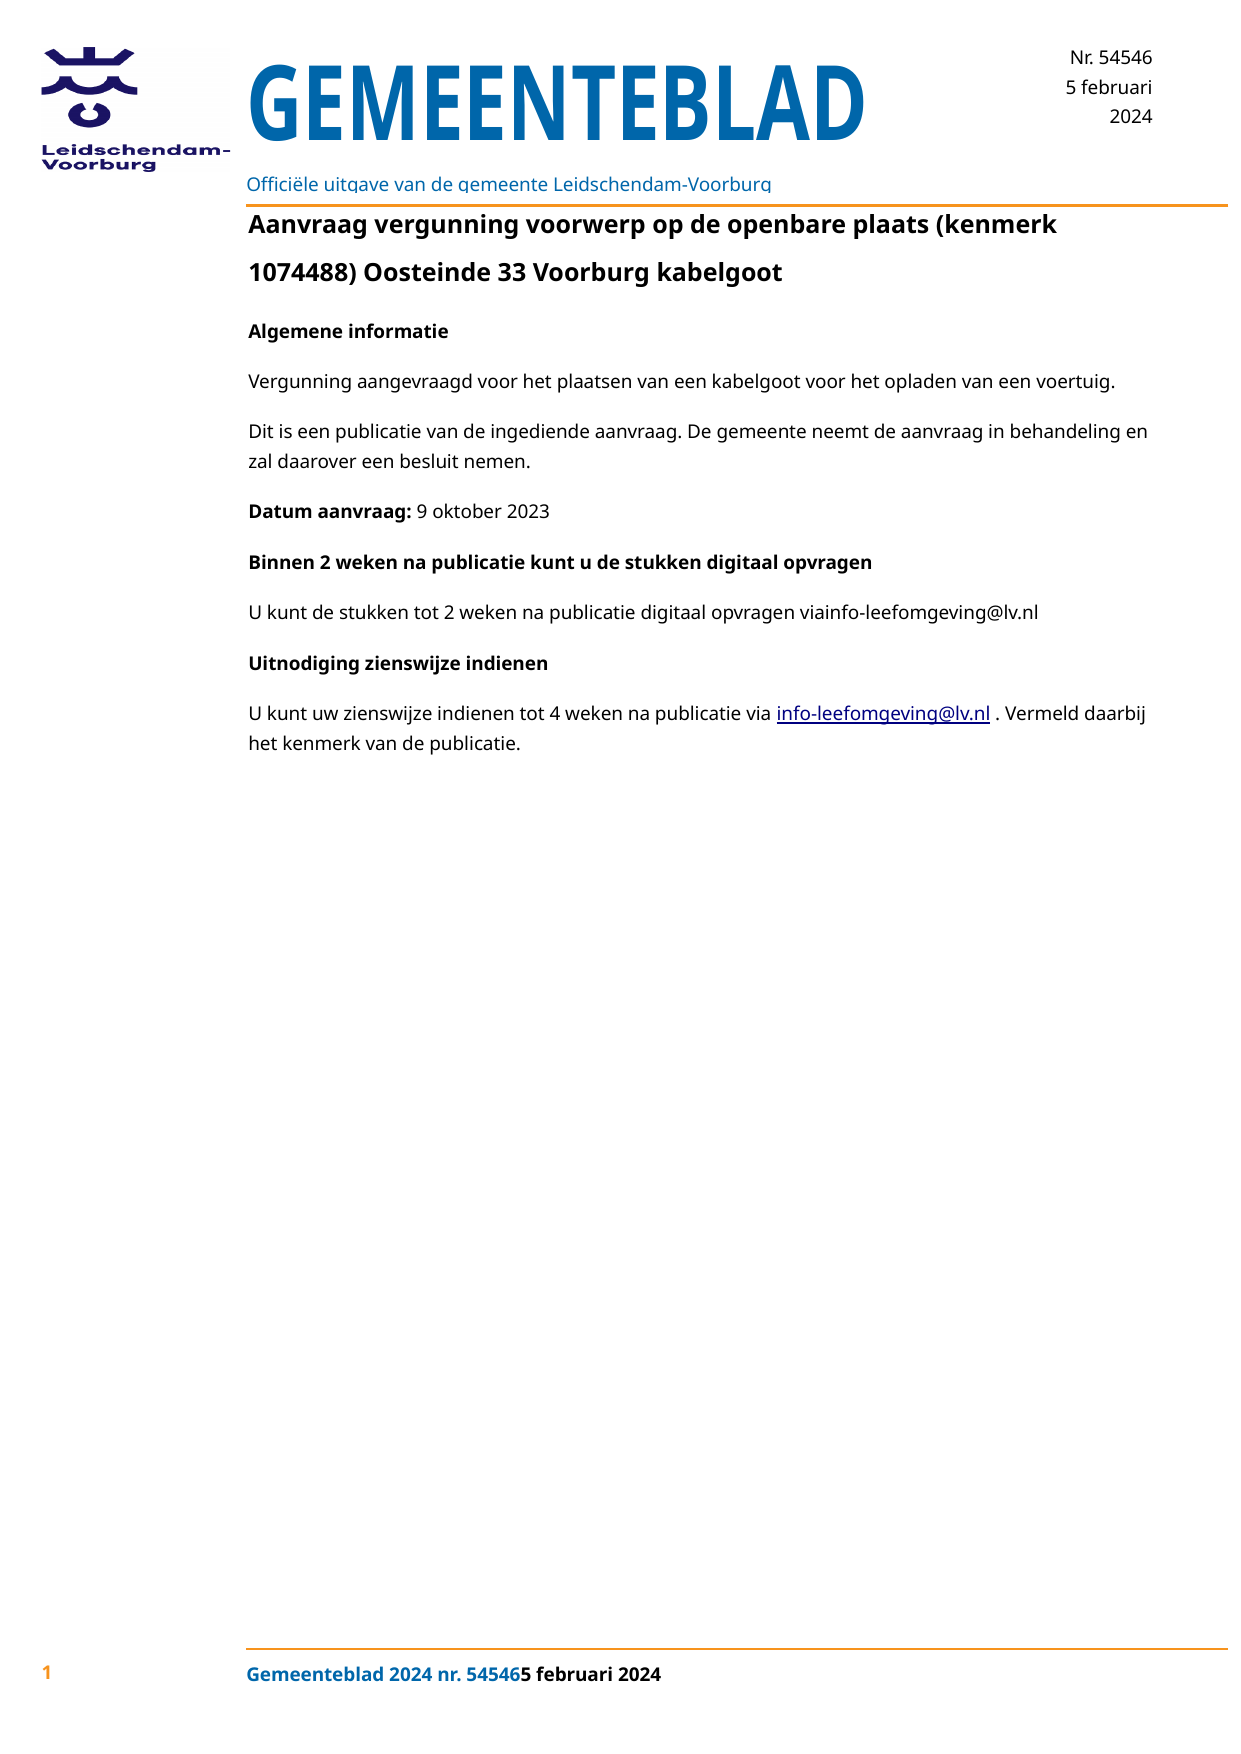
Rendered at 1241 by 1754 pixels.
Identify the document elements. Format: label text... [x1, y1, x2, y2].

text Aanvraag vergunning voorwerp op de openbare plaats (kenmerk 1074488) Oosteinde 33 Voorburg kabelgoot [248, 207, 1152, 288]
text U kunt uw zienswijze indienen tot 4 weken na publicatie via info-leefomgeving@lv.nl . Vermeld daarbij het kenmerk van de publicatie. [248, 700, 1152, 756]
text Vergunning aangevraagd voor het plaatsen van een kabelgoot voor het opladen van een voertuig. [248, 368, 1152, 394]
text Dit is een publicatie van de ingediende aanvraag. De gemeente neemt de aanvraag in behandeling en zal daarover een besluit nemen. [248, 419, 1152, 474]
text Uitnodiging zienswijze indienen [248, 650, 1152, 676]
text Datum aanvraag: 9 oktober 2023 [248, 499, 1152, 524]
picture [41, 47, 231, 172]
text Algemene informatie [248, 318, 1152, 344]
text Binnen 2 weken na publicatie kunt u de stukken digitaal opvragen [248, 549, 1152, 575]
text U kunt de stukken tot 2 weken na publicatie digitaal opvragen viainfo-leefomgeving@lv.nl [248, 599, 1152, 625]
